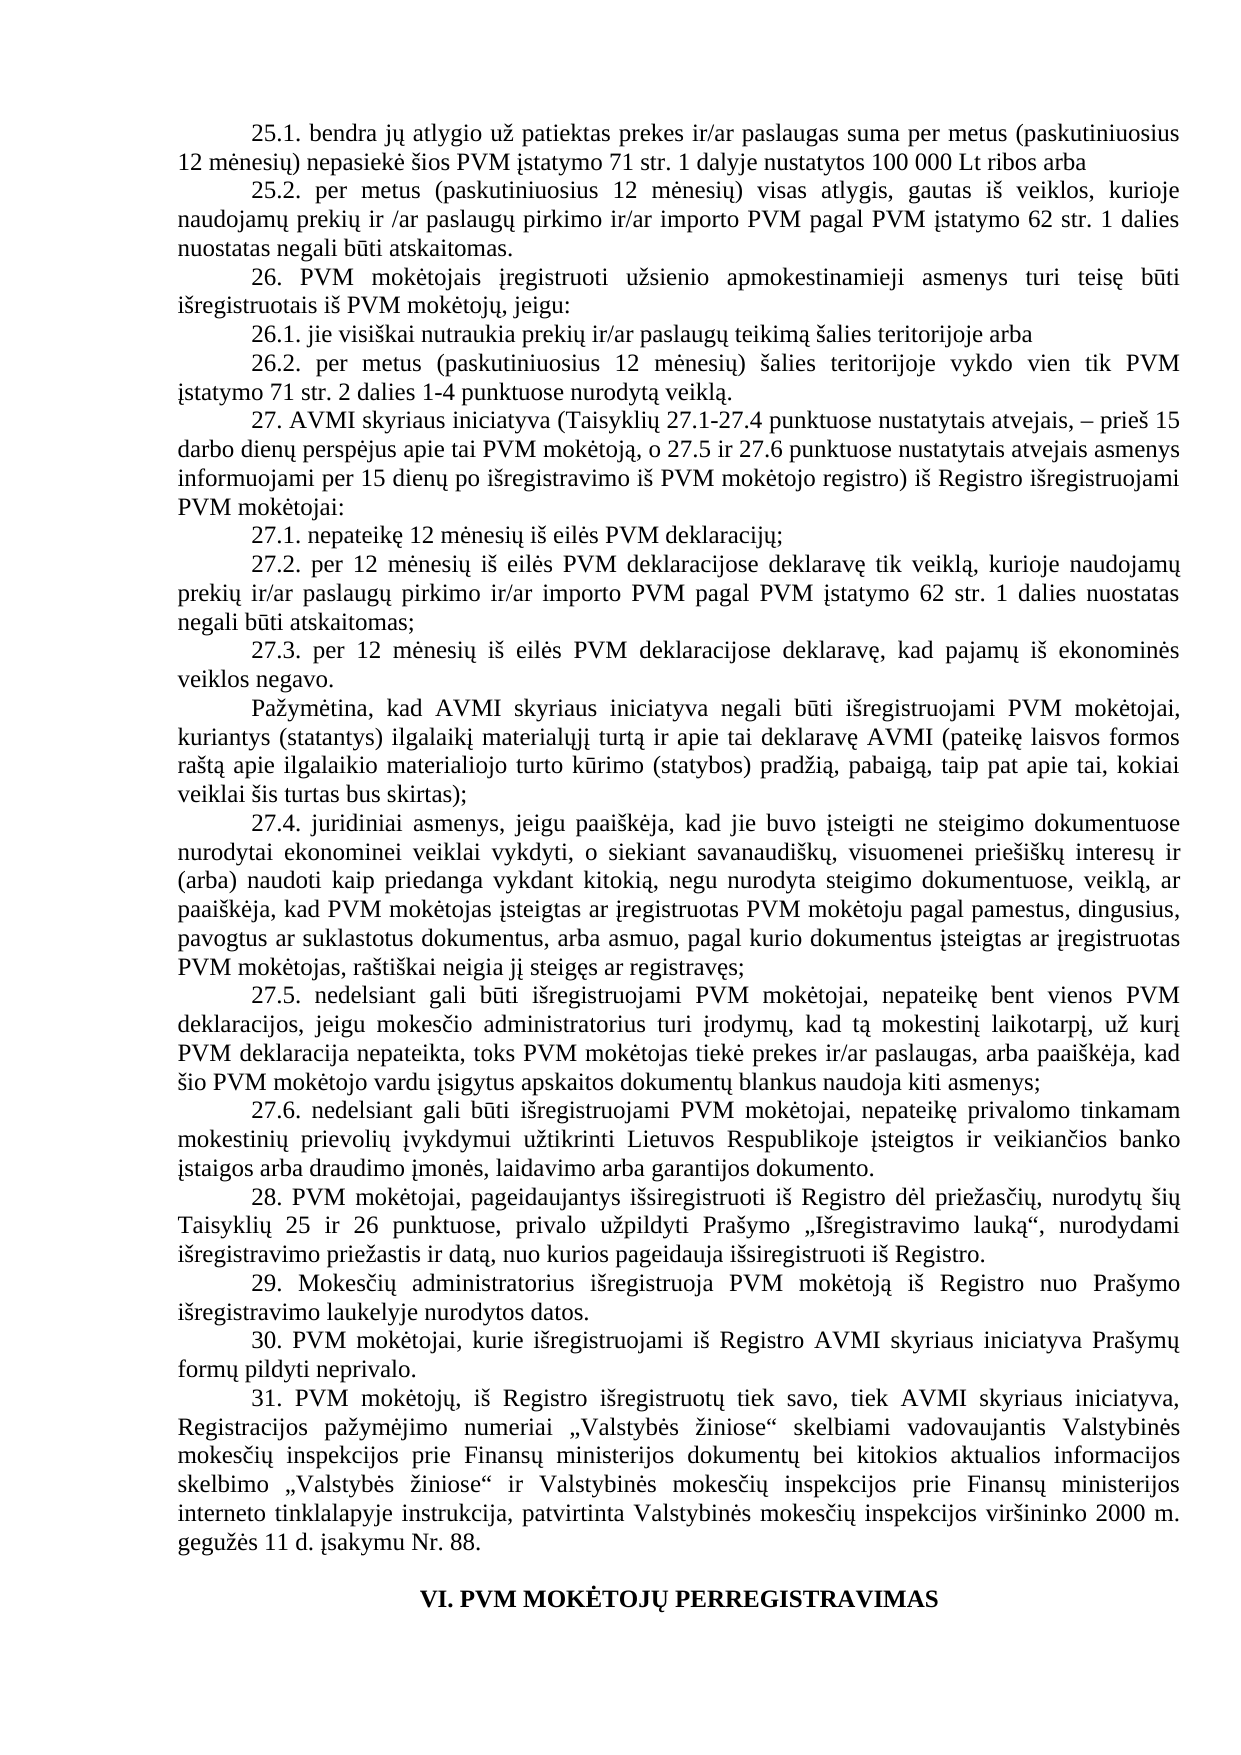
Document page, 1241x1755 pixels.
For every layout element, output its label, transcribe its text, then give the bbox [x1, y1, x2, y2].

text 26. PVM mokėtojais įregistruoti užsienio apmokestinamieji asmenys turi teisę būti išregistruotais iš PVM mokėtojų, jeigu: [177, 262, 1181, 319]
text 31. PVM mokėtojų, iš Registro išregistruotų tiek savo, tiek AVMI skyriaus iniciatyva, Registracijos pažymėjimo numeriai „Valstybės žiniose“ skelbiami vadovaujantis Valstybinės mokesčių inspekcijos prie Finansų ministerijos dokumentų bei kitokios aktualios informacijos skelbimo „Valstybės žiniose“ ir Valstybinės mokesčių inspekcijos prie Finansų ministerijos interneto tinklalapyje instrukcija, patvirtinta Valstybinės mokesčių inspekcijos viršininko 2000 m. gegužės 11 d. įsakymu Nr. 88. [177, 1383, 1181, 1556]
text 27.5. nedelsiant gali būti išregistruojami PVM mokėtojai, nepateikę bent vienos PVM deklaracijos, jeigu mokesčio administratorius turi įrodymų, kad tą mokestinį laikotarpį, už kurį PVM deklaracija nepateikta, toks PVM mokėtojas tiekė prekes ir/ar paslaugas, arba paaiškėja, kad šio PVM mokėtojo vardu įsigytus apskaitos dokumentų blankus naudoja kiti asmenys; [177, 981, 1181, 1096]
text 27.2. per 12 mėnesių iš eilės PVM deklaracijose deklaravę tik veiklą, kurioje naudojamų prekių ir/ar paslaugų pirkimo ir/ar importo PVM pagal PVM įstatymo 62 str. 1 dalies nuostatas negali būti atskaitomas; [177, 549, 1181, 636]
text 28. PVM mokėtojai, pageidaujantys išsiregistruoti iš Registro dėl priežasčių, nurodytų šių Taisyklių 25 ir 26 punktuose, privalo užpildyti Prašymo „Išregistravimo lauką“, nurodydami išregistravimo priežastis ir datą, nuo kurios pageidauja išsiregistruoti iš Registro. [177, 1182, 1181, 1268]
text 26.2. per metus (paskutiniuosius 12 mėnesių) šalies teritorijoje vykdo vien tik PVM įstatymo 71 str. 2 dalies 1-4 punktuose nurodytą veiklą. [177, 348, 1181, 406]
text 27.4. juridiniai asmenys, jeigu paaiškėja, kad jie buvo įsteigti ne steigimo dokumentuose nurodytai ekonominei veiklai vykdyti, o siekiant savanaudiškų, visuomenei priešiškų interesų ir (arba) naudoti kaip priedanga vykdant kitokią, negu nurodyta steigimo dokumentuose, veiklą, ar paaiškėja, kad PVM mokėtojas įsteigtas ar įregistruotas PVM mokėtoju pagal pamestus, dingusius, pavogtus ar suklastotus dokumentus, arba asmuo, pagal kurio dokumentus įsteigtas ar įregistruotas PVM mokėtojas, raštiškai neigia jį steigęs ar registravęs; [177, 808, 1181, 981]
text 30. PVM mokėtojai, kurie išregistruojami iš Registro AVMI skyriaus iniciatyva Prašymų formų pildyti neprivalo. [177, 1326, 1181, 1383]
text 26.1. jie visiškai nutraukia prekių ir/ar paslaugų teikimą šalies teritorijoje arba [177, 319, 1181, 348]
text 25.2. per metus (paskutiniuosius 12 mėnesių) visas atlygis, gautas iš veiklos, kurioje naudojamų prekių ir /ar paslaugų pirkimo ir/ar importo PVM pagal PVM įstatymo 62 str. 1 dalies nuostatas negali būti atskaitomas. [177, 176, 1181, 262]
text 29. Mokesčių administratorius išregistruoja PVM mokėtoją iš Registro nuo Prašymo išregistravimo laukelyje nurodytos datos. [177, 1268, 1181, 1326]
text 25.1. bendra jų atlygio už patiektas prekes ir/ar paslaugas suma per metus (paskutiniuosius 12 mėnesių) nepasiekė šios PVM įstatymo 71 str. 1 dalyje nustatytos 100 000 Lt ribos arba [177, 118, 1181, 176]
text 27.1. nepateikę 12 mėnesių iš eilės PVM deklaracijų; [177, 521, 1181, 549]
text VI. PVM MOKĖTOJŲ PERREGISTRAVIMAS [177, 1584, 1181, 1613]
text Pažymėtina, kad AVMI skyriaus iniciatyva negali būti išregistruojami PVM mokėtojai, kuriantys (statantys) ilgalaikį materialųjį turtą ir apie tai deklaravę AVMI (pateikę laisvos formos raštą apie ilgalaikio materialiojo turto kūrimo (statybos) pradžią, pabaigą, taip pat apie tai, kokiai veiklai šis turtas bus skirtas); [177, 693, 1181, 808]
text 27.3. per 12 mėnesių iš eilės PVM deklaracijose deklaravę, kad pajamų iš ekonominės veiklos negavo. [177, 636, 1181, 693]
text 27. AVMI skyriaus iniciatyva (Taisyklių 27.1-27.4 punktuose nustatytais atvejais, – prieš 15 darbo dienų perspėjus apie tai PVM mokėtoją, o 27.5 ir 27.6 punktuose nustatytais atvejais asmenys informuojami per 15 dienų po išregistravimo iš PVM mokėtojo registro) iš Registro išregistruojami PVM mokėtojai: [177, 406, 1181, 521]
text 27.6. nedelsiant gali būti išregistruojami PVM mokėtojai, nepateikę privalomo tinkamam mokestinių prievolių įvykdymui užtikrinti Lietuvos Respublikoje įsteigtos ir veikiančios banko įstaigos arba draudimo įmonės, laidavimo arba garantijos dokumento. [177, 1096, 1181, 1182]
